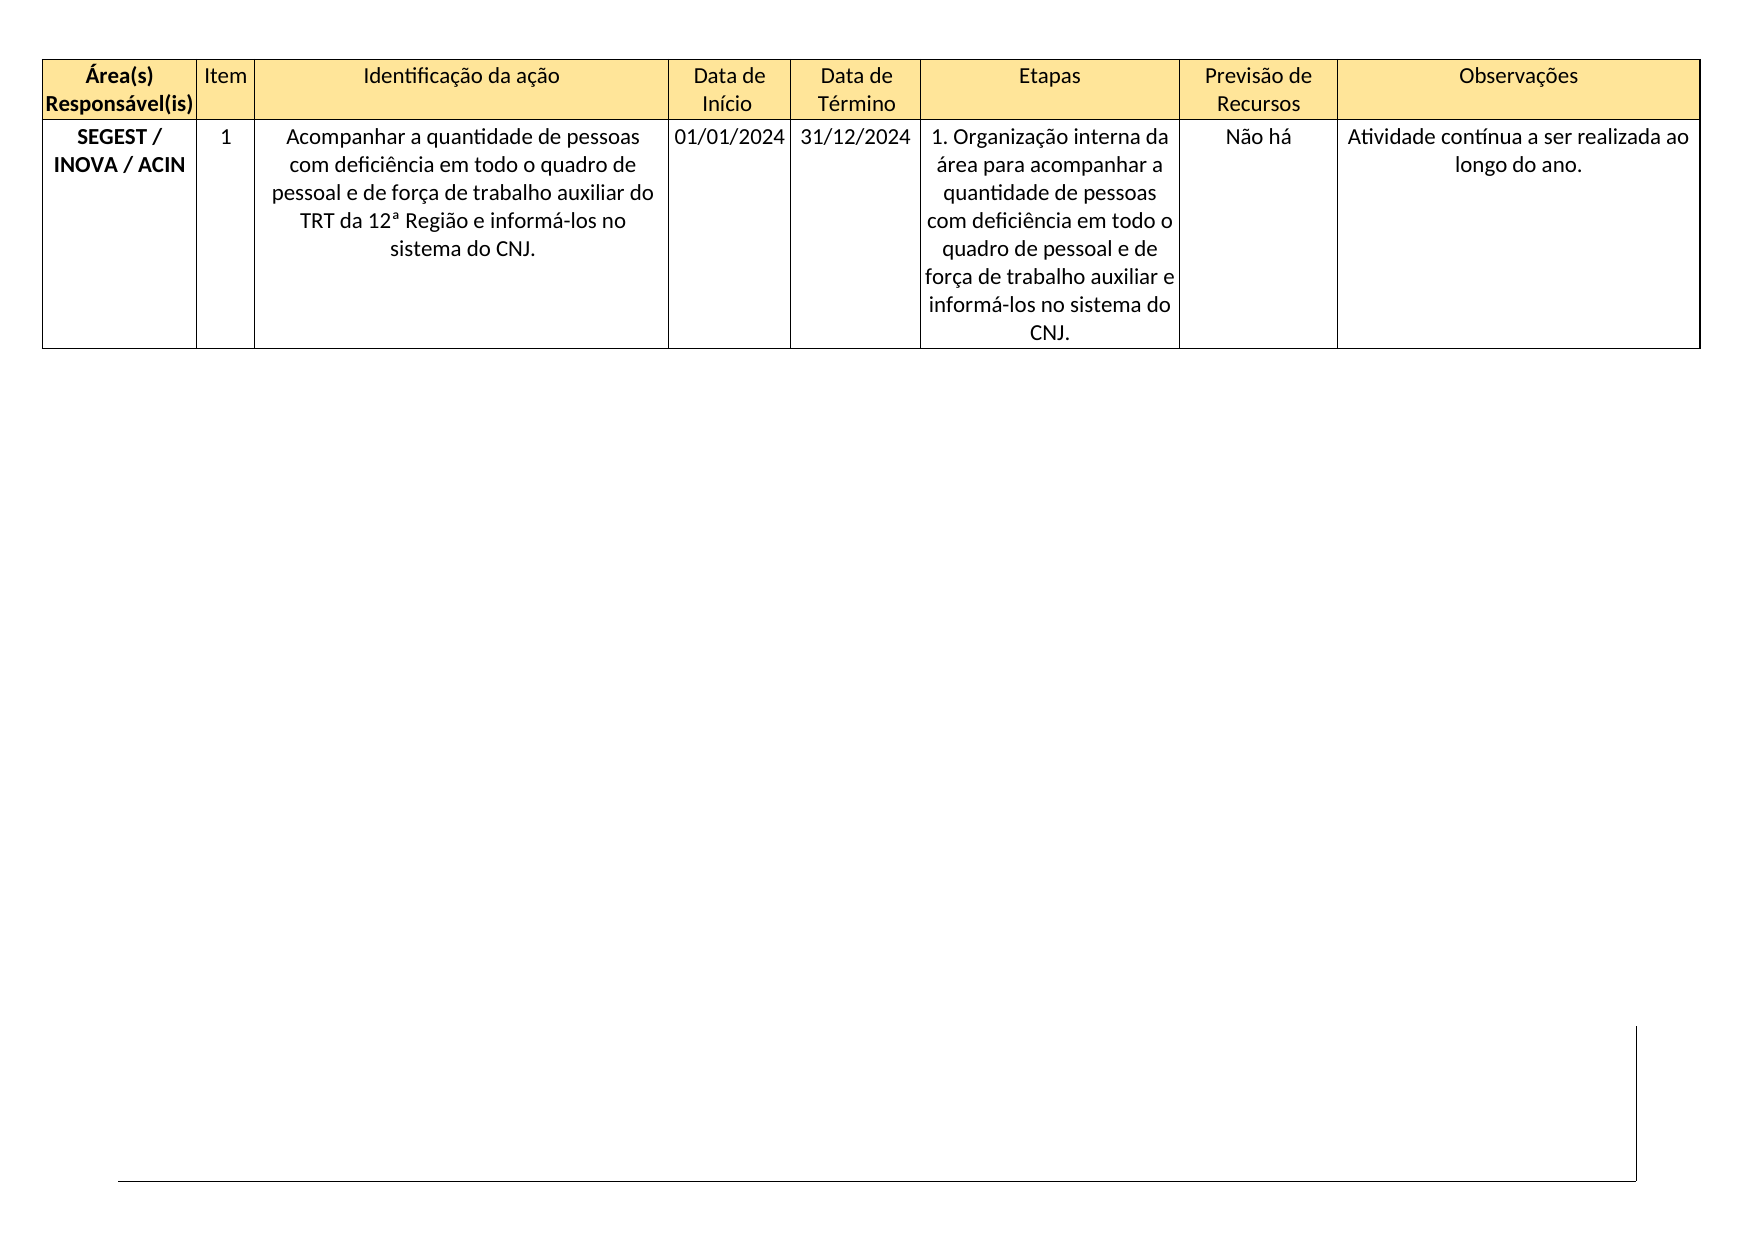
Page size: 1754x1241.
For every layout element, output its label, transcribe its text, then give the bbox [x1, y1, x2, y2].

table_cell Acompanhar a quantidade de pessoas com deficiência em todo o quadro de pessoal e de força de trabalho auxiliar do TRT da 12ª Região e informá-los no sistema do CNJ. [255, 120, 668, 347]
table_cell Identificação da ação [255, 60, 668, 119]
table_cell 1 [197, 120, 254, 347]
table_cell Item [197, 60, 254, 119]
table_cell Etapas [921, 60, 1179, 119]
table_cell SEGEST / INOVA / ACIN [43, 120, 196, 347]
table_cell Observações [1338, 60, 1699, 119]
table_cell Data de Início [669, 60, 790, 119]
table_cell 31/12/2024 [791, 120, 920, 347]
table_cell Previsão de Recursos [1180, 60, 1337, 119]
table_cell 01/01/2024 [669, 120, 790, 347]
table_cell Atividade contínua a ser realizada ao longo do ano. [1338, 120, 1699, 347]
table_cell 1. Organização interna da área para acompanhar a quantidade de pessoas com deficiência em todo o quadro de pessoal e de força de trabalho auxiliar e informá-los no sistema do CNJ. [921, 120, 1179, 347]
table_cell Data de Término [791, 60, 920, 119]
table_cell Área(s) Responsável(is) [43, 60, 196, 119]
table_cell Não há [1180, 120, 1337, 347]
